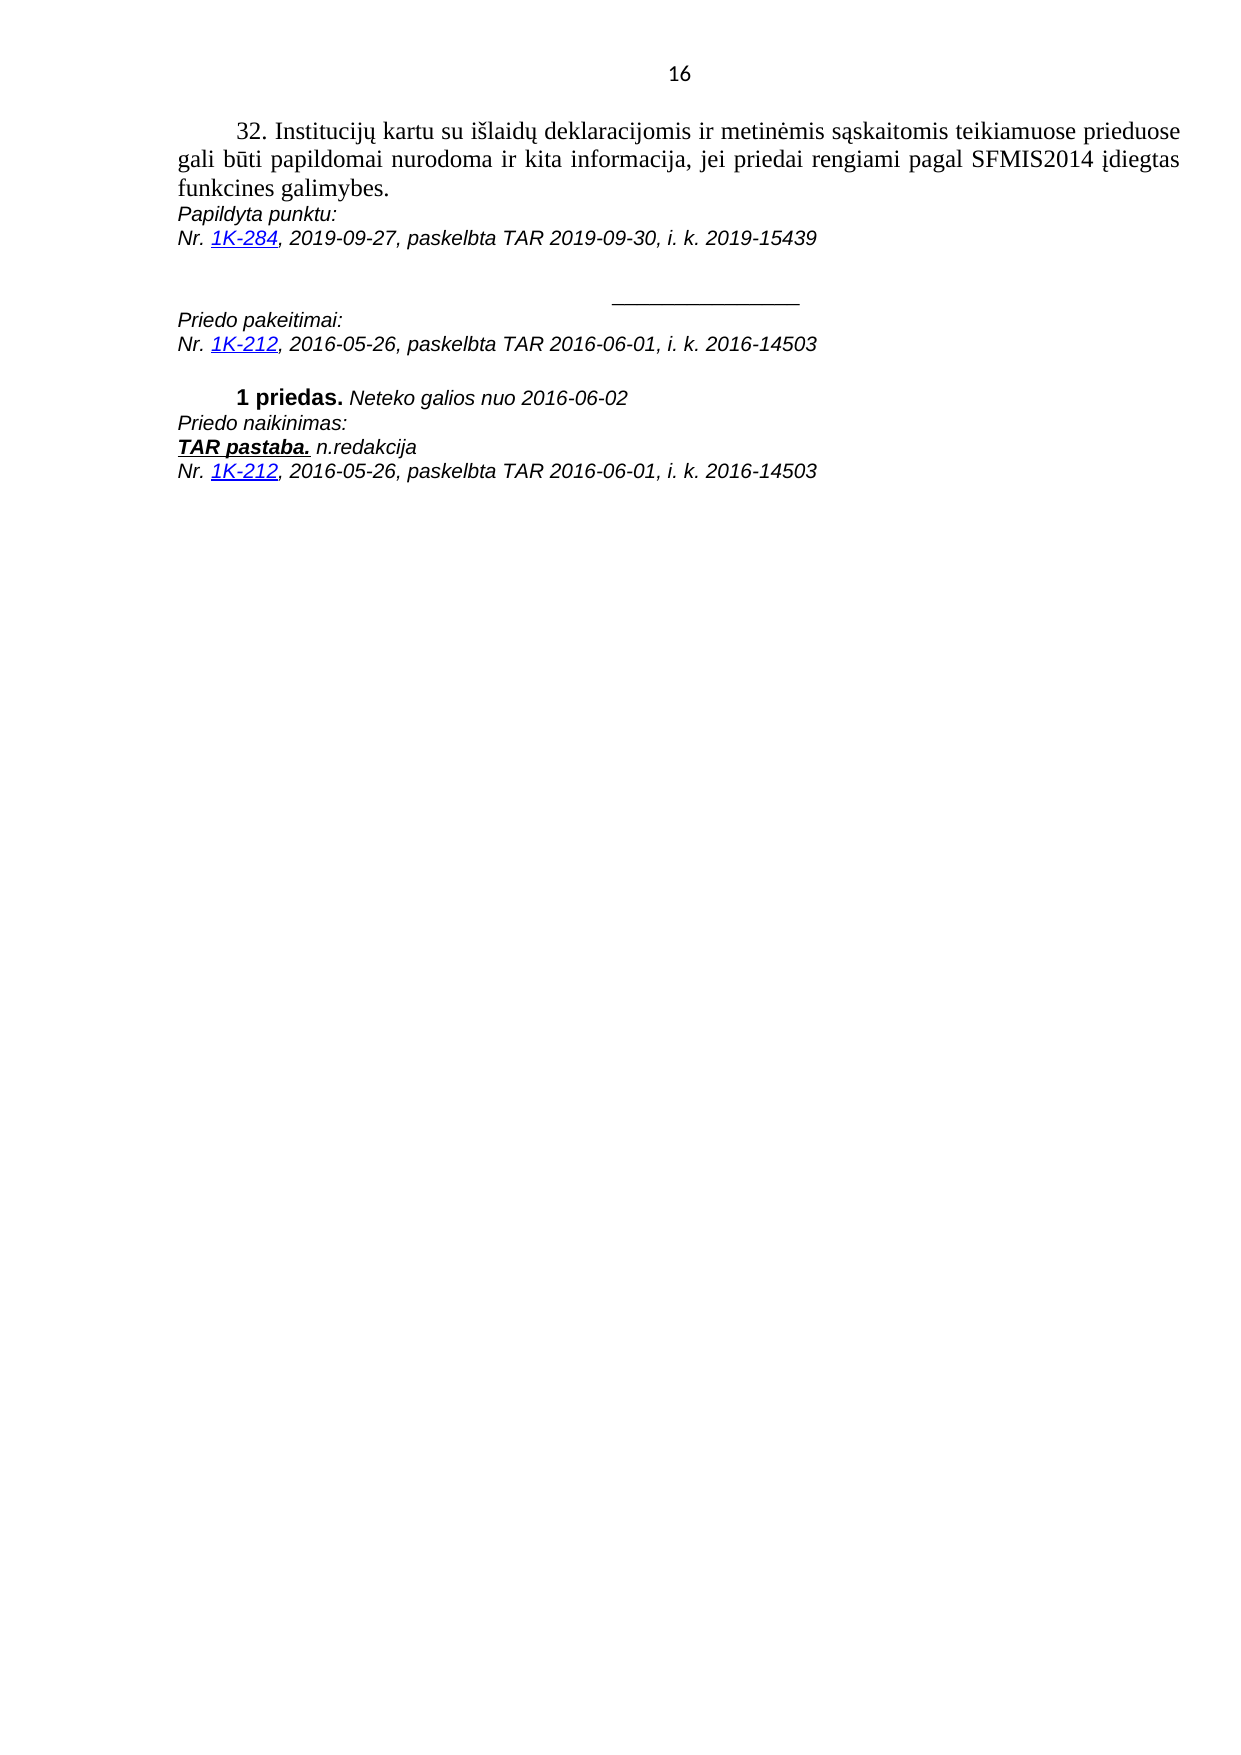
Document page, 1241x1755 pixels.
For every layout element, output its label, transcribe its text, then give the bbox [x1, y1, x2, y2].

text Papildyta punktu: [177, 202, 1181, 226]
text 32. Institucijų kartu su išlaidų deklaracijomis ir metinėmis sąskaitomis teikiamuose prieduose gali būti papildomai nurodoma ir kita informacija, jei priedai rengiami pagal SFMIS2014 įdiegtas funkcines galimybes. [177, 116, 1181, 202]
text Nr. 1K-212, 2016-05-26, paskelbta TAR 2016-06-01, i. k. 2016-14503 [177, 331, 1181, 355]
text Nr. 1K-284, 2019-09-27, paskelbta TAR 2019-09-30, i. k. 2019-15439 [177, 226, 1181, 250]
text TAR pastaba. n.redakcija [177, 434, 1181, 458]
text 1 priedas. Neteko galios nuo 2016-06-02 [177, 384, 1181, 411]
text Priedo pakeitimai: [177, 307, 1181, 331]
text Priedo naikinimas: [177, 411, 1181, 434]
text Nr. 1K-212, 2016-05-26, paskelbta TAR 2016-06-01, i. k. 2016-14503 [177, 458, 1181, 482]
text _______________ [177, 279, 1181, 307]
